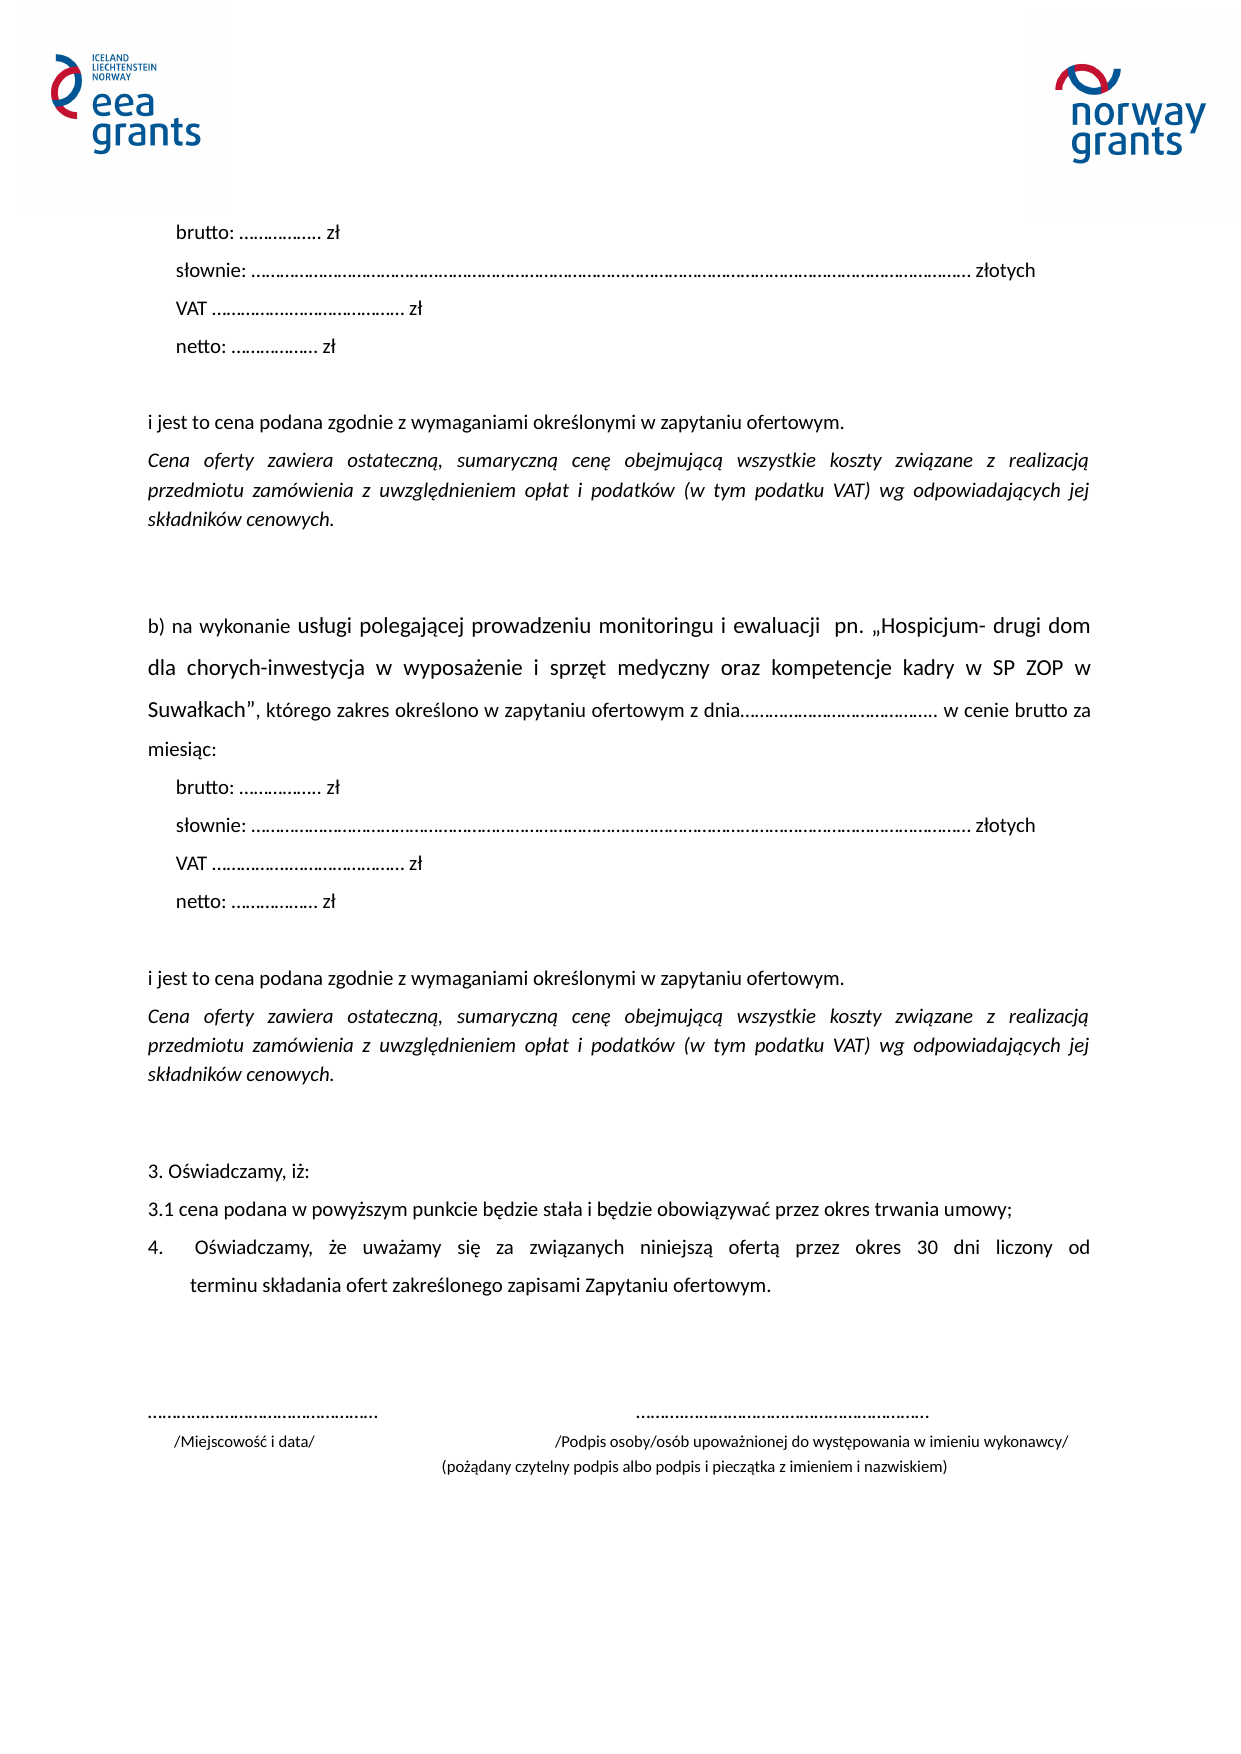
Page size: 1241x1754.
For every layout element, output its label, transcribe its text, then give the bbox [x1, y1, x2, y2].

text (pożądany czytelny podpis albo podpis i pieczątka z imieniem i nazwiskiem) [148, 1456, 1093, 1476]
text VAT …………….…………………… zł [148, 851, 1093, 876]
text /Miejscowość i data/ /Podpis osoby/osób upoważnionej do występowania w imieniu wykonawcy/ [148, 1427, 1093, 1452]
text słownie: …………………………………………………………………………………………………………………………………… złotych [148, 812, 1093, 838]
text Cena oferty zawiera ostateczną, sumaryczną cenę obejmującą wszystkie koszty związane z realizacją przedmiotu zamówienia z uwzględnieniem opłat i podatków (w tym podatku VAT) wg odpowiadających jej składników cenowych. [148, 1003, 1093, 1087]
text VAT …………….…………………… zł [148, 295, 1093, 321]
text netto: ……………… zł [148, 889, 1093, 914]
picture [21, 0, 230, 209]
text netto: ……………… zł [148, 333, 1093, 359]
text słownie: …………………………………………………………………………………………………………………………………… złotych [148, 257, 1093, 282]
picture [1025, 9, 1235, 218]
text 3.1 cena podana w powyższym punkcie będzie stała i będzie obowiązywać przez okres trwania umowy; [148, 1196, 1093, 1221]
text i jest to cena podana zgodnie z wymaganiami określonymi w zapytaniu ofertowym. [148, 965, 1093, 990]
text brutto: …………….. zł [148, 774, 1093, 800]
text i jest to cena podana zgodnie z wymaganiami określonymi w zapytaniu ofertowym. [148, 409, 1093, 435]
text ………………………………………… ……….…………………………………………… [148, 1398, 1093, 1423]
text b) na wykonanie usługi polegającej prowadzeniu monitoringu i ewaluacji pn. „Hospicjum- drugi dom dla chorych-inwestycja w wyposażenie i sprzęt medyczny oraz kompetencje kadry w SP ZOP w Suwałkach”, którego zakres określono w zapytaniu ofertowym z dnia………………………………….. w cenie brutto za miesiąc: [148, 611, 1093, 762]
text 3. Oświadczamy, iż: [148, 1158, 1093, 1183]
text Cena oferty zawiera ostateczną, sumaryczną cenę obejmującą wszystkie koszty związane z realizacją przedmiotu zamówienia z uwzględnieniem opłat i podatków (w tym podatku VAT) wg odpowiadających jej składników cenowych. [148, 448, 1093, 531]
text brutto: …………….. zł [148, 219, 1093, 244]
text 4. Oświadczamy, że uważamy się za związanych niniejszą ofertą przez okres 30 dni liczony od terminu składania ofert zakreślonego zapisami Zapytaniu ofertowym. [148, 1234, 1093, 1298]
